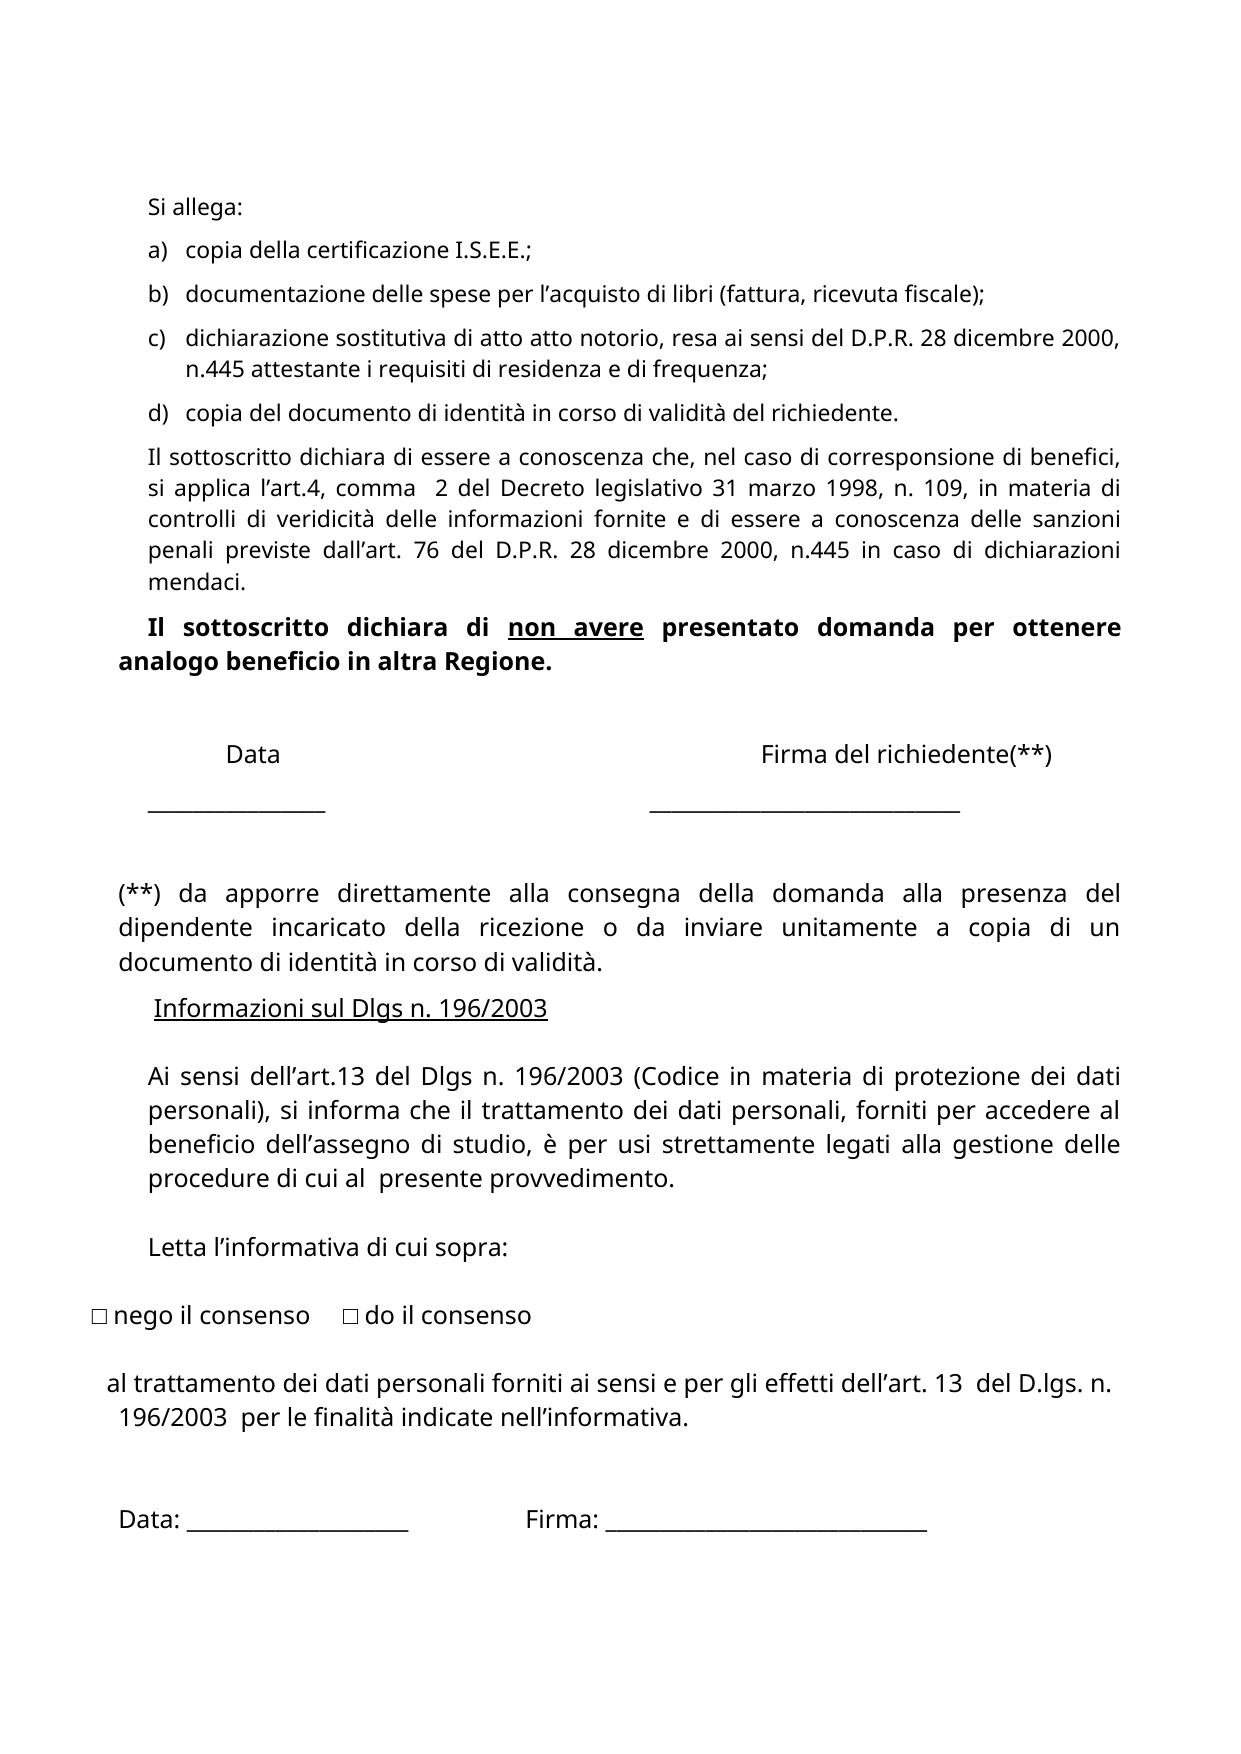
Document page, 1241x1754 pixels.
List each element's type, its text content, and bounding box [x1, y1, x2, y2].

text Data: ____________________ Firma: _____________________________ [118, 1502, 1063, 1536]
text □ nego il consenso □ do il consenso [92, 1297, 1122, 1331]
list dichiarazione sostitutiva di atto atto notorio, resa ai sensi del D.P.R. 28 dicembre 2000, n.445 attestante i requisiti di residenza e di frequenza; [148, 322, 1122, 384]
text Ai sensi dell’art.13 del Dlgs n. 196/2003 (Codice in materia di protezione dei dati personali), si informa che il trattamento dei dati personali, forniti per accedere al beneficio dell’assegno di studio, è per usi strettamente legati alla gestione delle procedure di cui al presente provvedimento. [148, 1059, 1122, 1195]
text Si allega: [148, 190, 1122, 222]
text ________________ ____________________________ [148, 783, 1122, 817]
list copia del documento di identità in corso di validità del richiedente. [148, 397, 1122, 428]
text Il sottoscritto dichiara di essere a conoscenza che, nel caso di corresponsione di benefici, si applica l’art.4, comma 2 del Decreto legislativo 31 marzo 1998, n. 109, in materia di controlli di veridicità delle informazioni fornite e di essere a conoscenza delle sanzioni penali previste dall’art. 76 del D.P.R. 28 dicembre 2000, n.445 in caso di dichiarazioni mendaci. [148, 440, 1122, 597]
text Informazioni sul Dlgs n. 196/2003 [148, 991, 1122, 1025]
list documentazione delle spese per l’acquisto di libri (fattura, ricevuta fiscale); [148, 278, 1122, 309]
text Il sottoscritto dichiara di non avere presentato domanda per ottenere analogo beneficio in altra Regione. [118, 609, 1122, 677]
text Letta l’informativa di cui sopra: [148, 1229, 1122, 1263]
text Data Firma del richiedente(**) [118, 736, 1122, 770]
text (**) da apporre direttamente alla consegna della domanda alla presenza del dipendente incaricato della ricezione o da inviare unitamente a copia di un documento di identità in corso di validità. [118, 876, 1122, 978]
list copia della certificazione I.S.E.E.; [148, 234, 1122, 265]
text al trattamento dei dati personali forniti ai sensi e per gli effetti dell’art. 13 del D.lgs. n. 196/2003 per le finalità indicate nell’informativa. [106, 1365, 1122, 1433]
